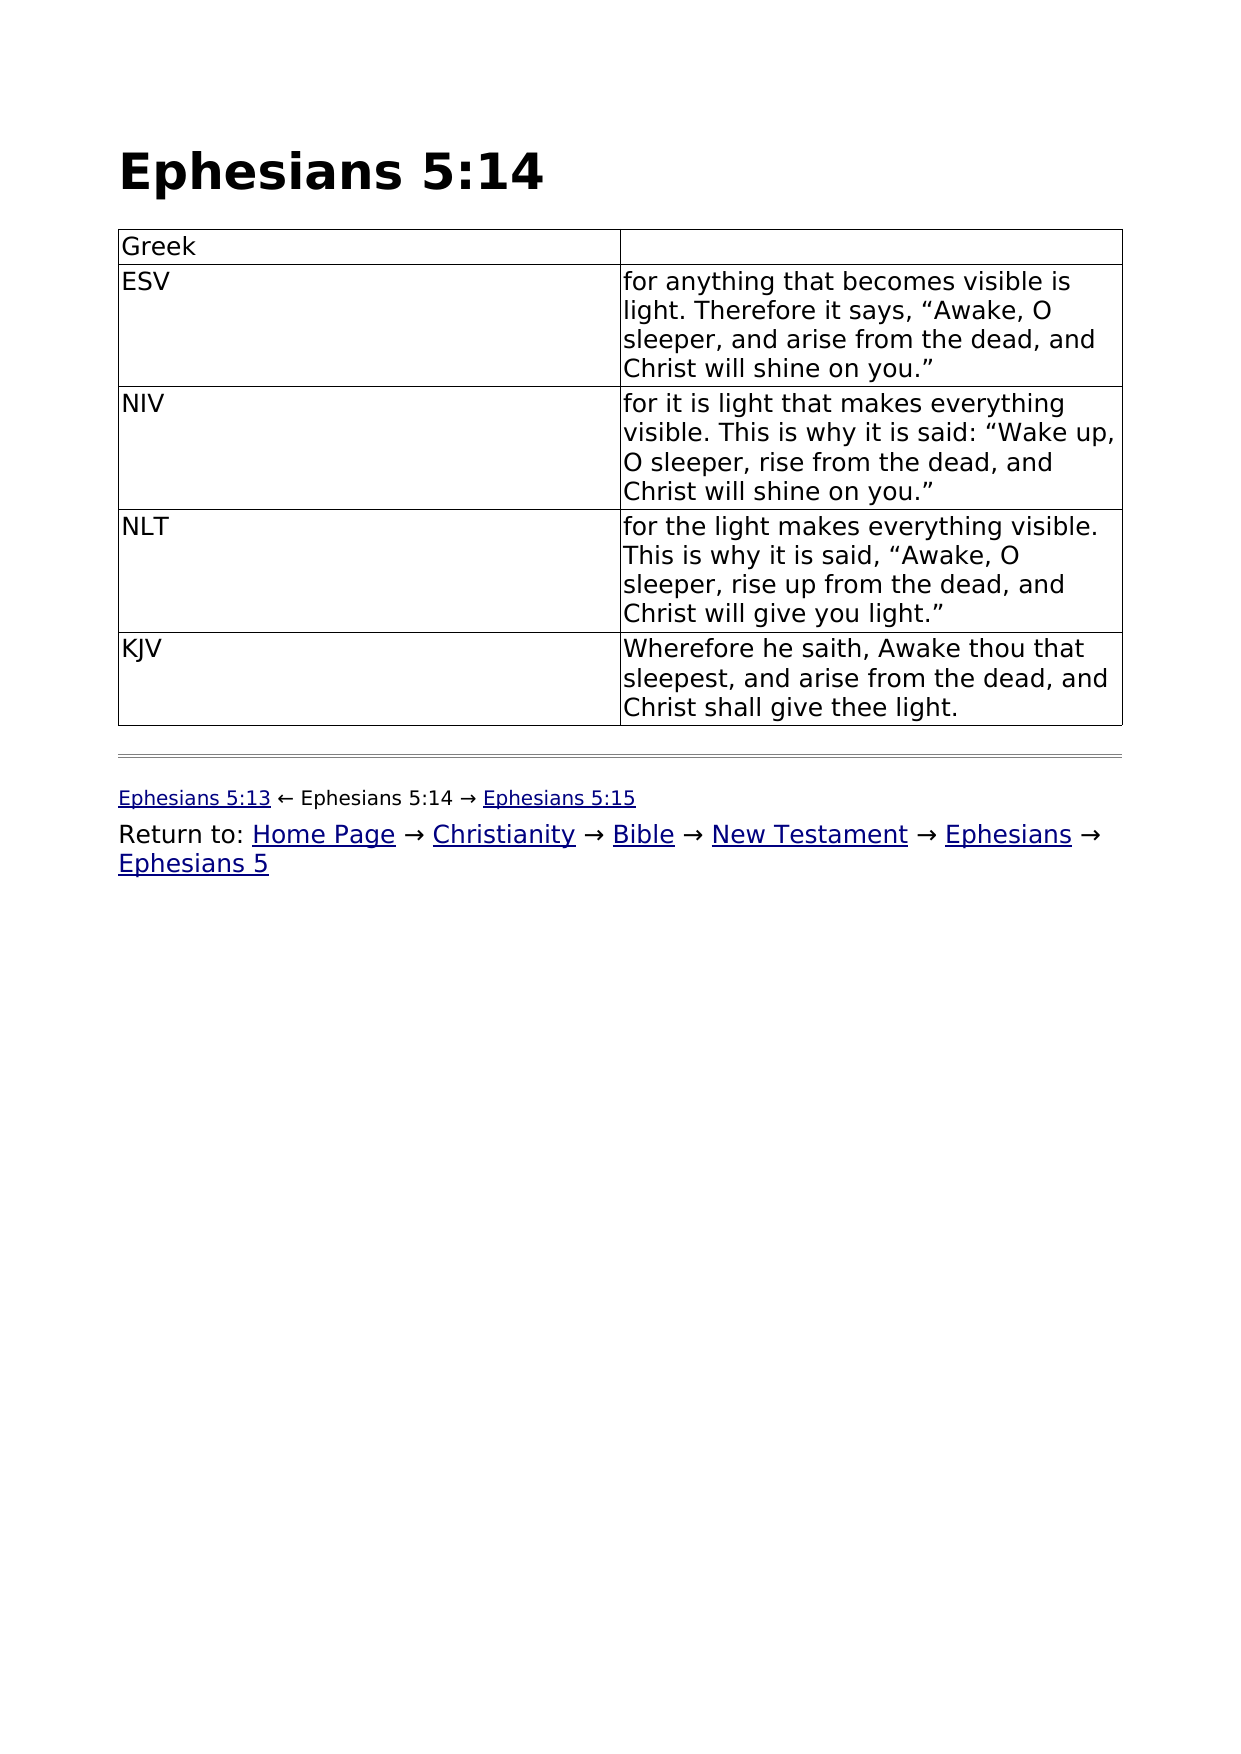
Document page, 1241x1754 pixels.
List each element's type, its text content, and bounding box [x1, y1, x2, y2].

table_cell for it is light that makes everything visible. This is why it is said: “Wake up, O sleeper, rise from the dead, and Christ will shine on you.” [621, 387, 1122, 509]
table_cell for anything that becomes visible is light. Therefore it says, “Awake, O sleeper, and arise from the dead, and Christ will shine on you.” [621, 265, 1122, 386]
table_cell NLT [119, 510, 620, 632]
table_cell for the light makes everything visible. This is why it is said, “Awake, O sleeper, rise up from the dead, and Christ will give you light.” [621, 510, 1122, 632]
subtitle Ephesians 5:14 [118, 143, 1122, 201]
table_cell Wherefore he saith, Awake thou that sleepest, and arise from the dead, and Christ shall give thee light. [621, 633, 1122, 725]
table_header Greek [119, 230, 620, 264]
text Ephesians 5:13 ← Ephesians 5:14 → Ephesians 5:15 [118, 786, 1122, 820]
table_header [621, 230, 1122, 264]
table_cell ESV [119, 265, 620, 386]
table_cell NIV [119, 387, 620, 509]
table_cell KJV [119, 633, 620, 725]
text Return to: Home Page → Christianity → Bible → New Testament → Ephesians → Ephesians 5 [118, 820, 1122, 879]
